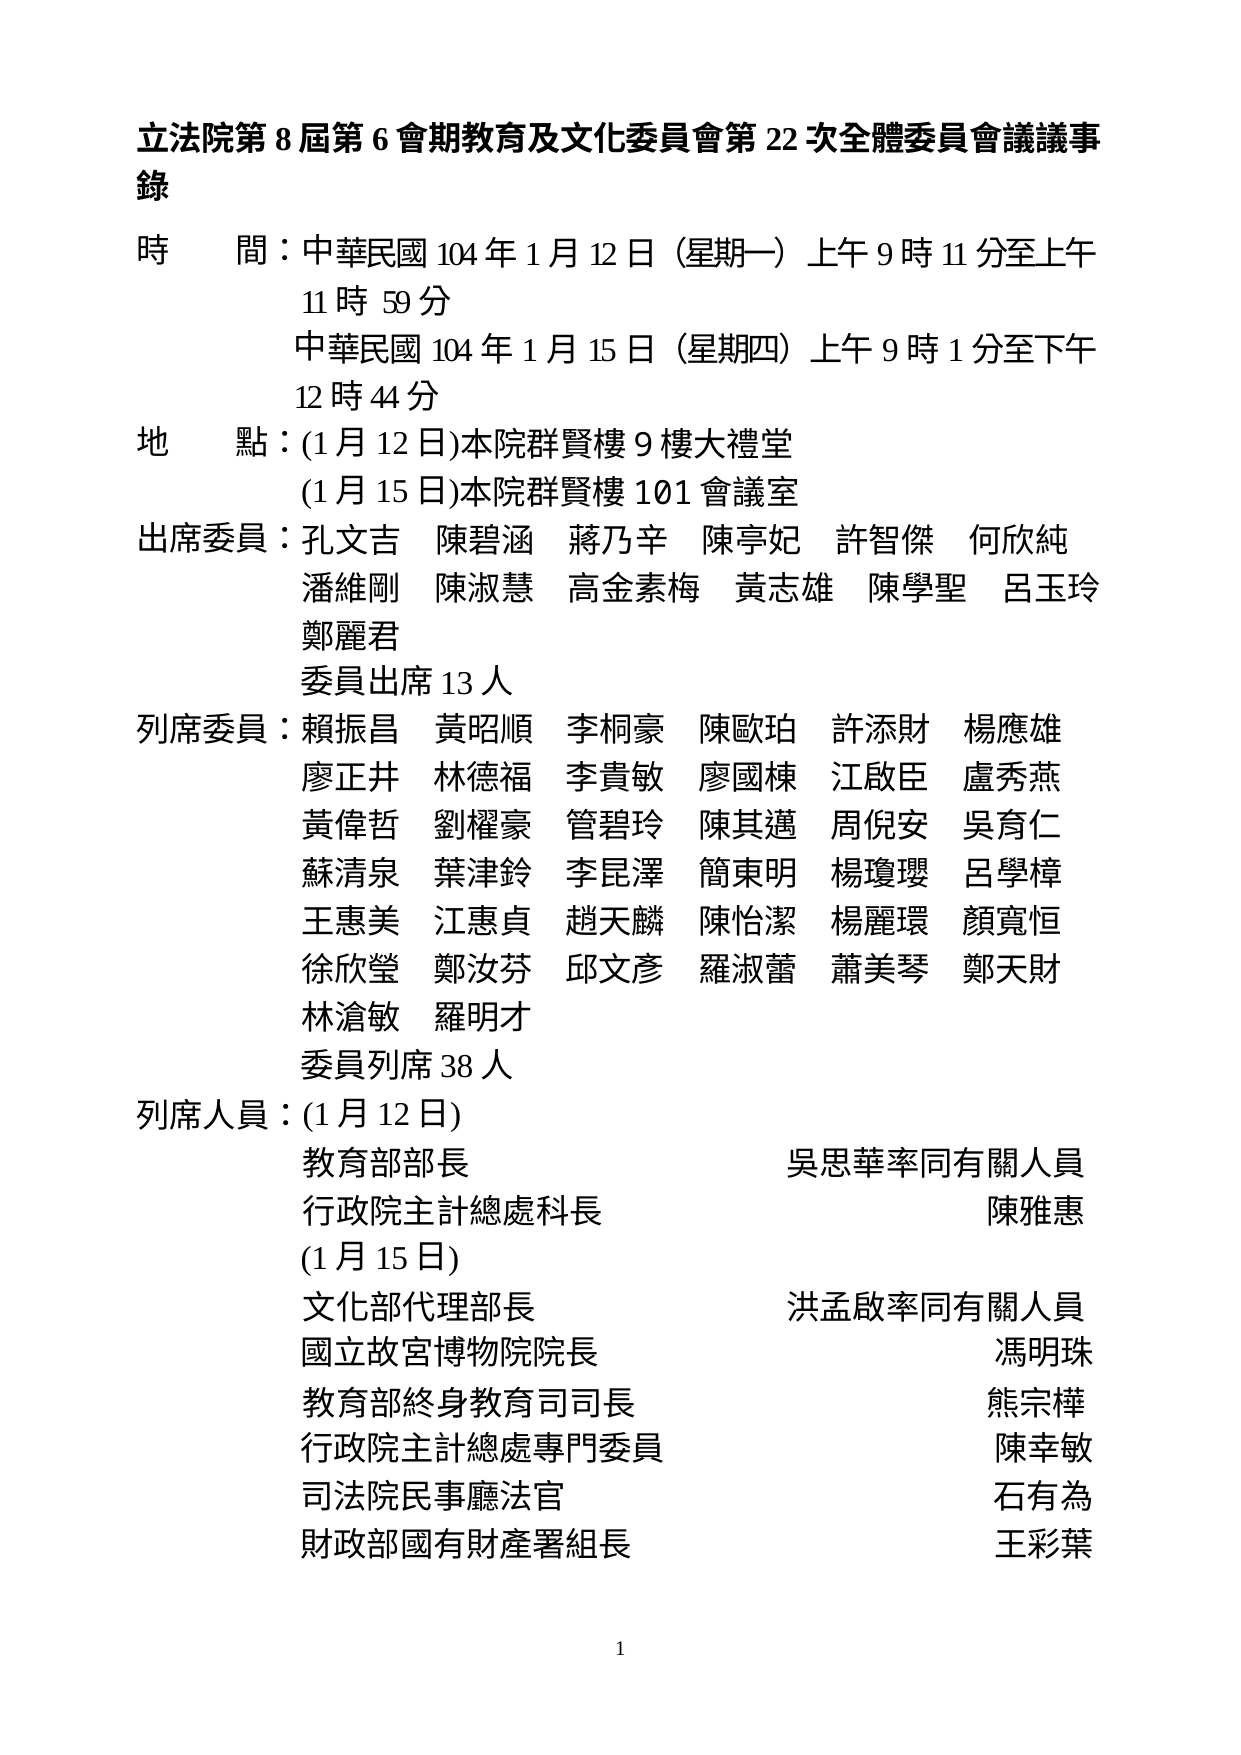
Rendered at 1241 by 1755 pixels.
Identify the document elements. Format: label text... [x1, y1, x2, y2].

text 時 間：中華民國104年1月12日（星期一）上午9時11分至上午11時 59分 [136, 227, 1102, 323]
text 國立故宮博物院院長 馮明珠 [136, 1329, 1102, 1377]
text 行政院主計總處專門委員 陳幸敏 [136, 1425, 1102, 1473]
text (1月15日)本院群賢樓101會議室 [301, 466, 1102, 514]
text (1月15日) [136, 1233, 1102, 1281]
text 蘇清泉 葉津鈴 李昆澤 簡東明 楊瓊瓔 呂學樟 [301, 850, 1102, 898]
text 列席人員：(1月12日) [136, 1089, 1102, 1137]
text 王惠美 江惠貞 趙天麟 陳怡潔 楊麗環 顏寬恒 [301, 898, 1102, 946]
text 徐欣瑩 鄭汝芬 邱文彥 羅淑蕾 蕭美琴 鄭天財 [301, 946, 1102, 993]
text 潘維剛 陳淑慧 高金素梅 黃志雄 陳學聖 呂玉玲 [301, 562, 1102, 610]
text 地 點：(1月12日)本院群賢樓9樓大禮堂 [136, 418, 1102, 466]
text 委員列席38人 [301, 1041, 1102, 1089]
text 教育部終身教育司司長 熊宗樺 [136, 1377, 1102, 1425]
text 財政部國有財產署組長 王彩葉 [136, 1521, 1102, 1568]
text 司法院民事廳法官 石有為 [136, 1473, 1102, 1521]
text 出席委員：孔文吉 陳碧涵 蔣乃辛 陳亭妃 許智傑 何欣純 [136, 514, 1102, 562]
text 鄭麗君 [301, 610, 1102, 658]
text 教育部部長 吳思華率同有關人員 [136, 1137, 1102, 1185]
text 委員出席13人 [301, 658, 1102, 706]
text 廖正井 林德福 李貴敏 廖國棟 江啟臣 盧秀燕 [301, 754, 1102, 802]
text 中華民國104年1月15日（星期四）上午9時1分至下午12時44分 [293, 323, 1102, 418]
text 列席委員：賴振昌 黃昭順 李桐豪 陳歐珀 許添財 楊應雄 [136, 706, 1102, 754]
text 文化部代理部長 洪孟啟率同有關人員 [136, 1281, 1102, 1329]
text 黃偉哲 劉櫂豪 管碧玲 陳其邁 周倪安 吳育仁 [301, 802, 1102, 850]
text 林滄敏 羅明才 [301, 993, 1102, 1041]
text 立法院第8屆第6會期教育及文化委員會第22次全體委員會議議事錄 [136, 112, 1102, 208]
text 行政院主計總處科長 陳雅惠 [136, 1185, 1102, 1233]
